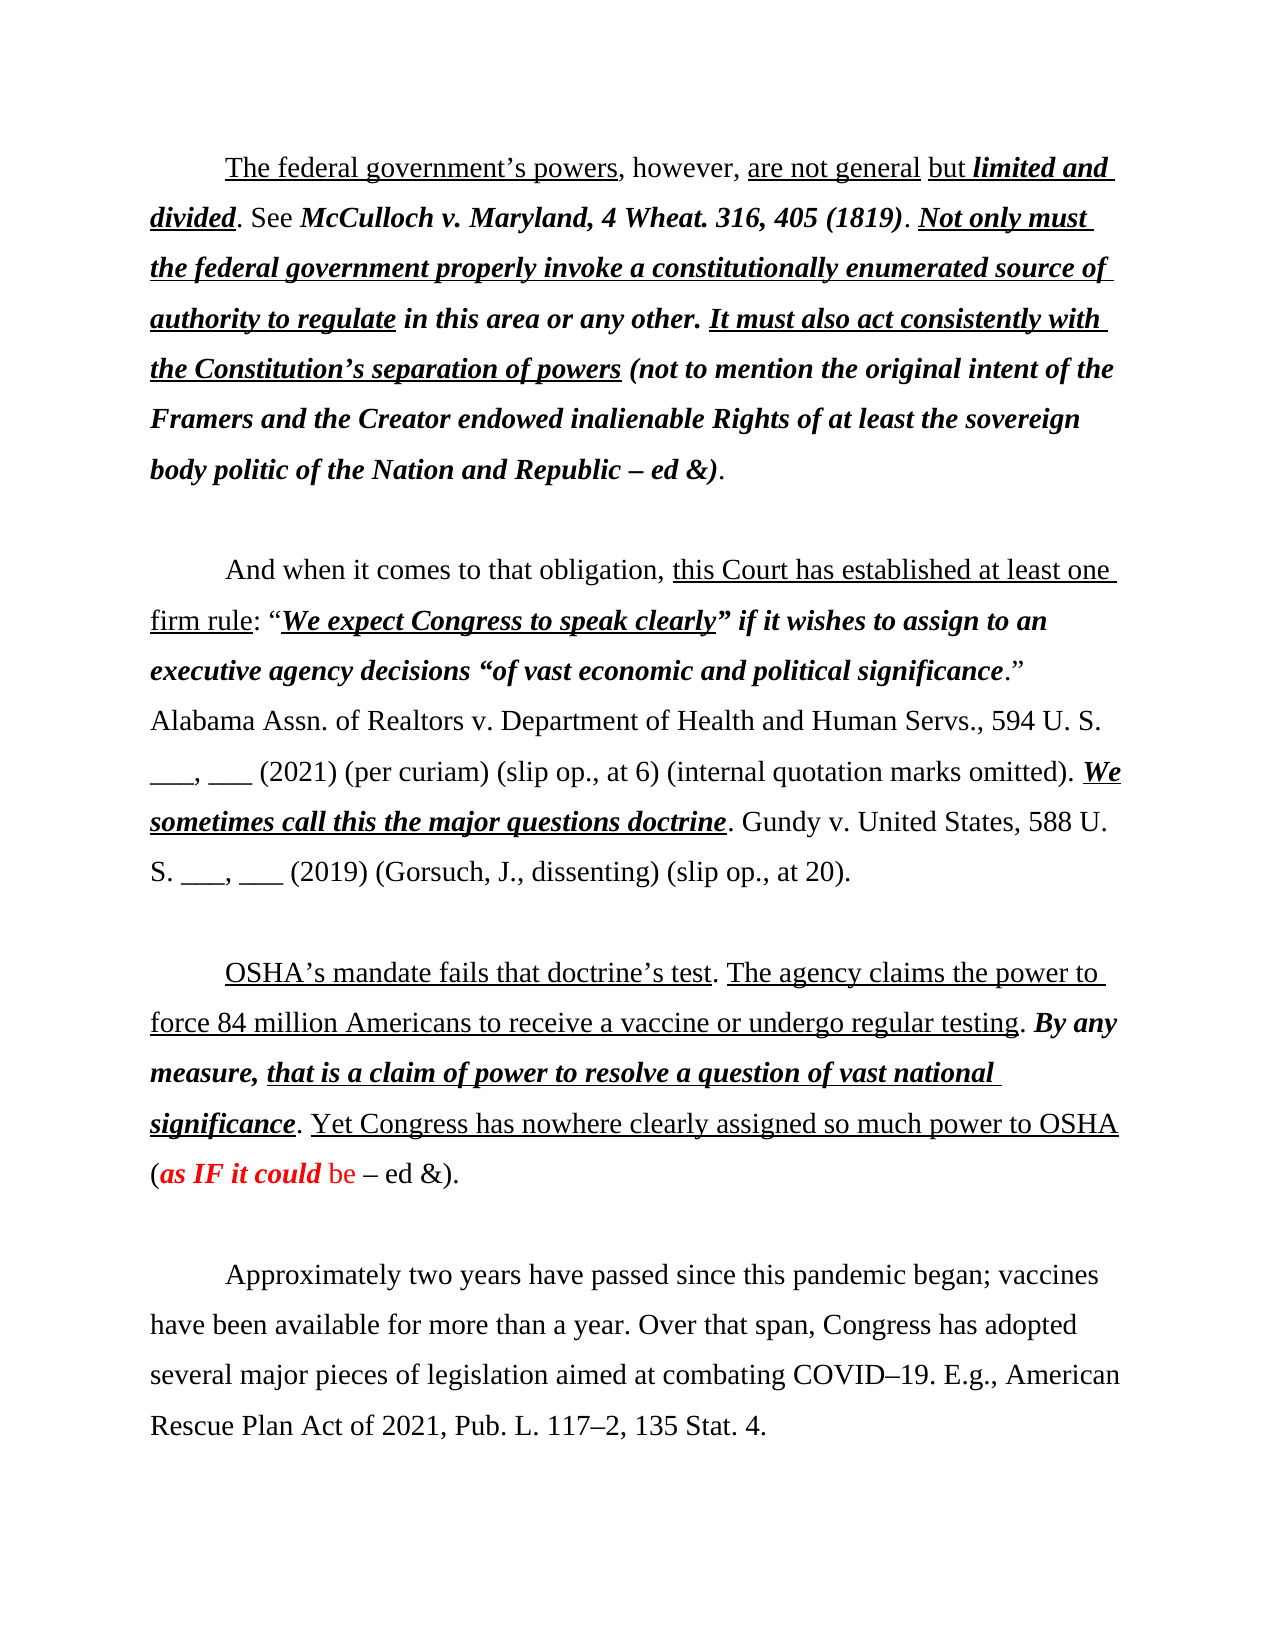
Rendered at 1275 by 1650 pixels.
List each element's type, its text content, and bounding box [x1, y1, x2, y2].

text OSHA’s mandate fails that doctrine’s test. The agency claims the power to force 84 million Americans to receive a vaccine or undergo regular testing. By any measure, that is a claim of power to resolve a question of vast national significance. Yet Congress has nowhere clearly assigned so much power to OSHA (as IF it could be – ed &). [150, 955, 1125, 1190]
text The federal government’s powers, however, are not general but limited and divided. See McCulloch v. Maryland, 4 Wheat. 316, 405 (1819). Not only must the federal government properly invoke a constitutionally enumerated source of authority to regulate in this area or any other. It must also act consistently with the Constitution’s separation of powers (not to mention the original intent of the Framers and the Creator endowed inalienable Rights of at least the sovereign body politic of the Nation and Republic – ed &). [150, 150, 1125, 485]
text And when it comes to that obligation, this Court has established at least one firm rule: “We expect Congress to speak clearly” if it wishes to assign to an executive agency decisions “of vast economic and political significance.” Alabama Assn. of Realtors v. Department of Health and Human Servs., 594 U. S. ___, ___ (2021) (per curiam) (slip op., at 6) (internal quotation marks omitted). We sometimes call this the major questions doctrine. Gundy v. United States, 588 U. S. ___, ___ (2019) (Gorsuch, J., dissenting) (slip op., at 20). [150, 552, 1125, 888]
text Approximately two years have passed since this pandemic began; vaccines have been available for more than a year. Over that span, Congress has adopted several major pieces of legislation aimed at combating COVID–19. E.g., American Rescue Plan Act of 2021, Pub. L. 117–2, 135 Stat. 4. [150, 1257, 1125, 1441]
